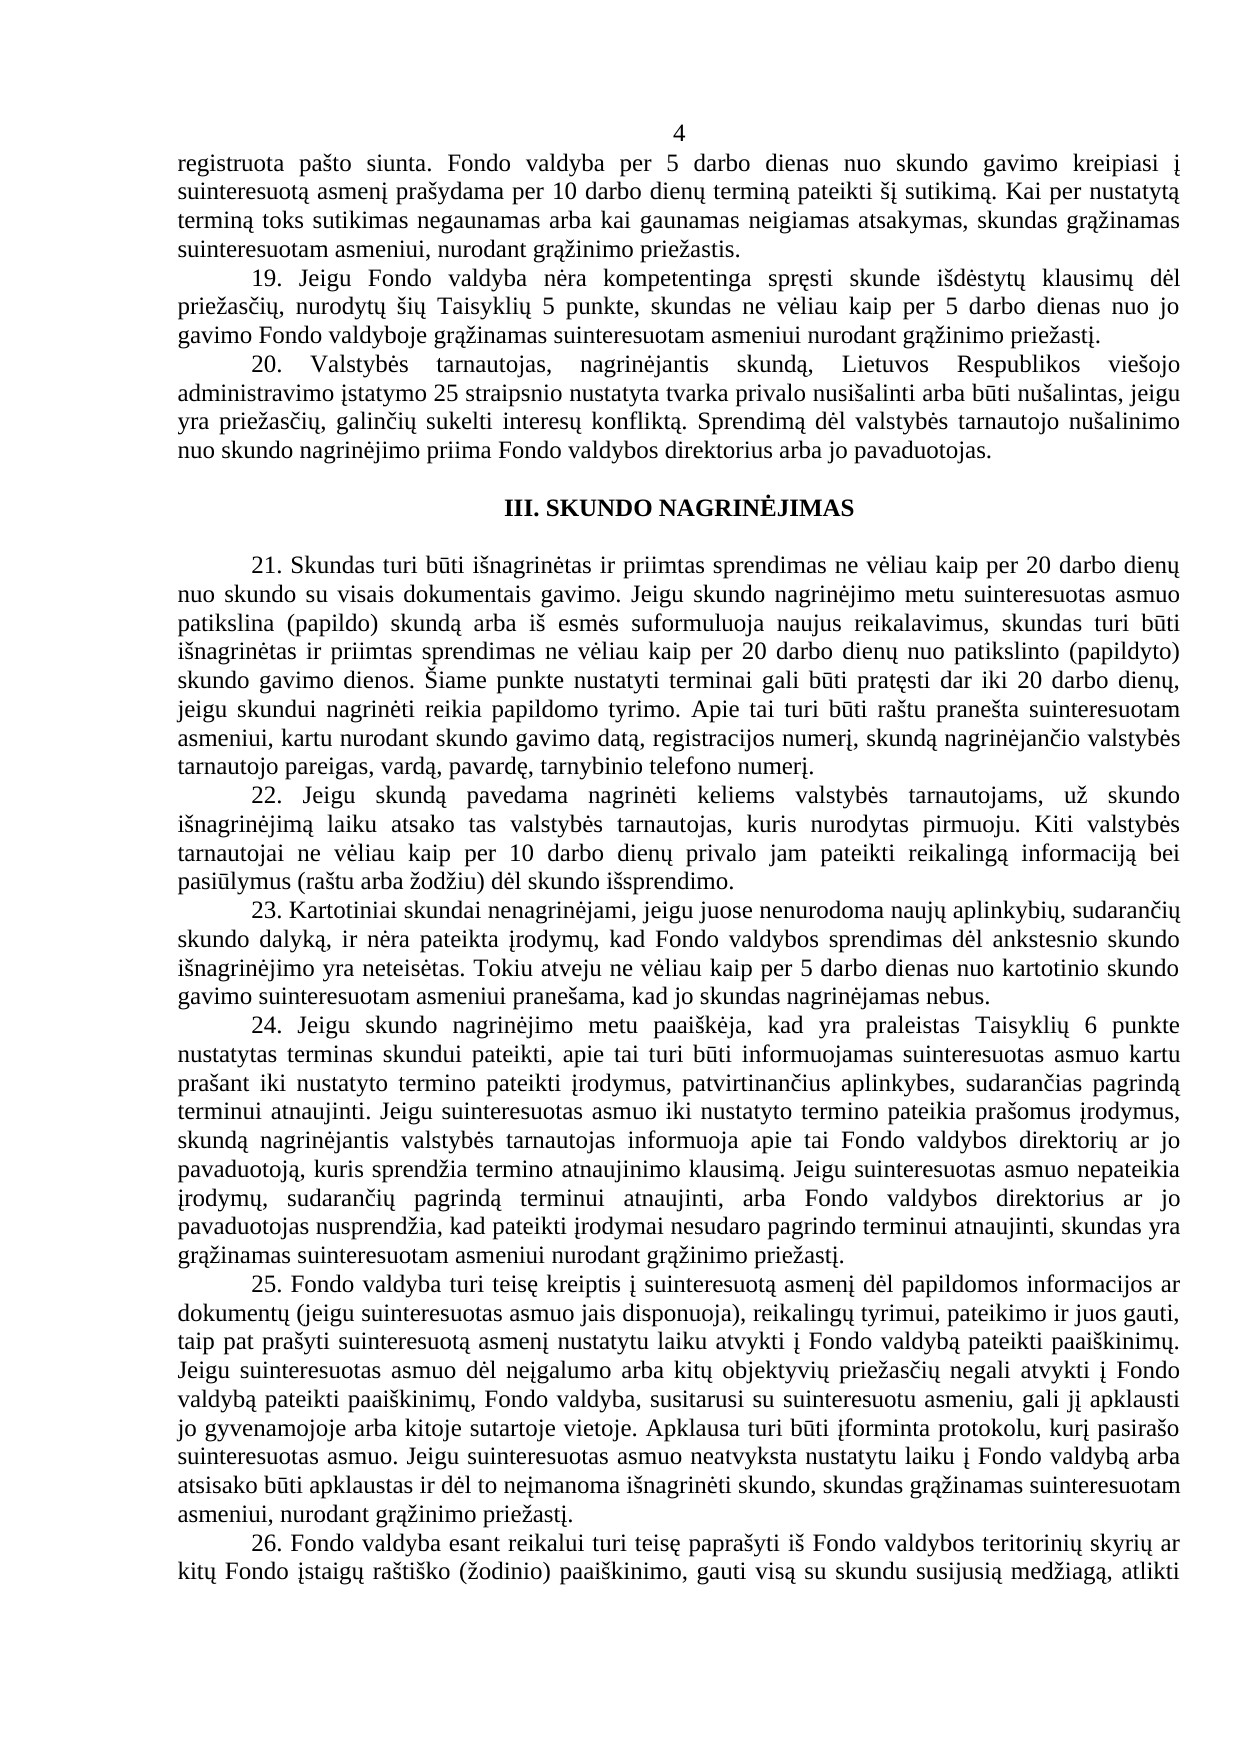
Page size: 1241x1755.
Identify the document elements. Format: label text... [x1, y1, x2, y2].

text 19. Jeigu Fondo valdyba nėra kompetentinga spręsti skunde išdėstytų klausimų dėl priežasčių, nurodytų šių Taisyklių 5 punkte, skundas ne vėliau kaip per 5 darbo dienas nuo jo gavimo Fondo valdyboje grąžinamas suinteresuotam asmeniui nurodant grąžinimo priežastį. [177, 263, 1181, 349]
text 26. Fondo valdyba esant reikalui turi teisę paprašyti iš Fondo valdybos teritorinių skyrių ar kitų Fondo įstaigų raštiško (žodinio) paaiškinimo, gauti visą su skundu susijusią medžiagą, atlikti [177, 1528, 1181, 1585]
text 21. Skundas turi būti išnagrinėtas ir priimtas sprendimas ne vėliau kaip per 20 darbo dienų nuo skundo su visais dokumentais gavimo. Jeigu skundo nagrinėjimo metu suinteresuotas asmuo patikslina (papildo) skundą arba iš esmės suformuluoja naujus reikalavimus, skundas turi būti išnagrinėtas ir priimtas sprendimas ne vėliau kaip per 20 darbo dienų nuo patikslinto (papildyto) skundo gavimo dienos. Šiame punkte nustatyti terminai gali būti pratęsti dar iki 20 darbo dienų, jeigu skundui nagrinėti reikia papildomo tyrimo. Apie tai turi būti raštu pranešta suinteresuotam asmeniui, kartu nurodant skundo gavimo datą, registracijos numerį, skundą nagrinėjančio valstybės tarnautojo pareigas, vardą, pavardę, tarnybinio telefono numerį. [177, 550, 1181, 780]
text 23. Kartotiniai skundai nenagrinėjami, jeigu juose nenurodoma naujų aplinkybių, sudarančių skundo dalyką, ir nėra pateikta įrodymų, kad Fondo valdybos sprendimas dėl ankstesnio skundo išnagrinėjimo yra neteisėtas. Tokiu atveju ne vėliau kaip per 5 darbo dienas nuo kartotinio skundo gavimo suinteresuotam asmeniui pranešama, kad jo skundas nagrinėjamas nebus. [177, 895, 1181, 1010]
text 24. Jeigu skundo nagrinėjimo metu paaiškėja, kad yra praleistas Taisyklių 6 punkte nustatytas terminas skundui pateikti, apie tai turi būti informuojamas suinteresuotas asmuo kartu prašant iki nustatyto termino pateikti įrodymus, patvirtinančius aplinkybes, sudarančias pagrindą terminui atnaujinti. Jeigu suinteresuotas asmuo iki nustatyto termino pateikia prašomus įrodymus, skundą nagrinėjantis valstybės tarnautojas informuoja apie tai Fondo valdybos direktorių ar jo pavaduotoją, kuris sprendžia termino atnaujinimo klausimą. Jeigu suinteresuotas asmuo nepateikia įrodymų, sudarančių pagrindą terminui atnaujinti, arba Fondo valdybos direktorius ar jo pavaduotojas nusprendžia, kad pateikti įrodymai nesudaro pagrindo terminui atnaujinti, skundas yra grąžinamas suinteresuotam asmeniui nurodant grąžinimo priežastį. [177, 1010, 1181, 1269]
text 20. Valstybės tarnautojas, nagrinėjantis skundą, Lietuvos Respublikos viešojo administravimo įstatymo 25 straipsnio nustatyta tvarka privalo nusišalinti arba būti nušalintas, jeigu yra priežasčių, galinčių sukelti interesų konfliktą. Sprendimą dėl valstybės tarnautojo nušalinimo nuo skundo nagrinėjimo priima Fondo valdybos direktorius arba jo pavaduotojas. [177, 349, 1181, 464]
text 22. Jeigu skundą pavedama nagrinėti keliems valstybės tarnautojams, už skundo išnagrinėjimą laiku atsako tas valstybės tarnautojas, kuris nurodytas pirmuoju. Kiti valstybės tarnautojai ne vėliau kaip per 10 darbo dienų privalo jam pateikti reikalingą informaciją bei pasiūlymus (raštu arba žodžiu) dėl skundo išsprendimo. [177, 780, 1181, 895]
text 25. Fondo valdyba turi teisę kreiptis į suinteresuotą asmenį dėl papildomos informacijos ar dokumentų (jeigu suinteresuotas asmuo jais disponuoja), reikalingų tyrimui, pateikimo ir juos gauti, taip pat prašyti suinteresuotą asmenį nustatytu laiku atvykti į Fondo valdybą pateikti paaiškinimų. Jeigu suinteresuotas asmuo dėl neįgalumo arba kitų objektyvių priežasčių negali atvykti į Fondo valdybą pateikti paaiškinimų, Fondo valdyba, susitarusi su suinteresuotu asmeniu, gali jį apklausti jo gyvenamojoje arba kitoje sutartoje vietoje. Apklausa turi būti įforminta protokolu, kurį pasirašo suinteresuotas asmuo. Jeigu suinteresuotas asmuo neatvyksta nustatytu laiku į Fondo valdybą arba atsisako būti apklaustas ir dėl to neįmanoma išnagrinėti skundo, skundas grąžinamas suinteresuotam asmeniui, nurodant grąžinimo priežastį. [177, 1269, 1181, 1528]
text registruota pašto siunta. Fondo valdyba per 5 darbo dienas nuo skundo gavimo kreipiasi į suinteresuotą asmenį prašydama per 10 darbo dienų terminą pateikti šį sutikimą. Kai per nustatytą terminą toks sutikimas negaunamas arba kai gaunamas neigiamas atsakymas, skundas grąžinamas suinteresuotam asmeniui, nurodant grąžinimo priežastis. [177, 148, 1181, 263]
text III. SKUNDO NAGRINĖJIMAS [177, 493, 1181, 521]
